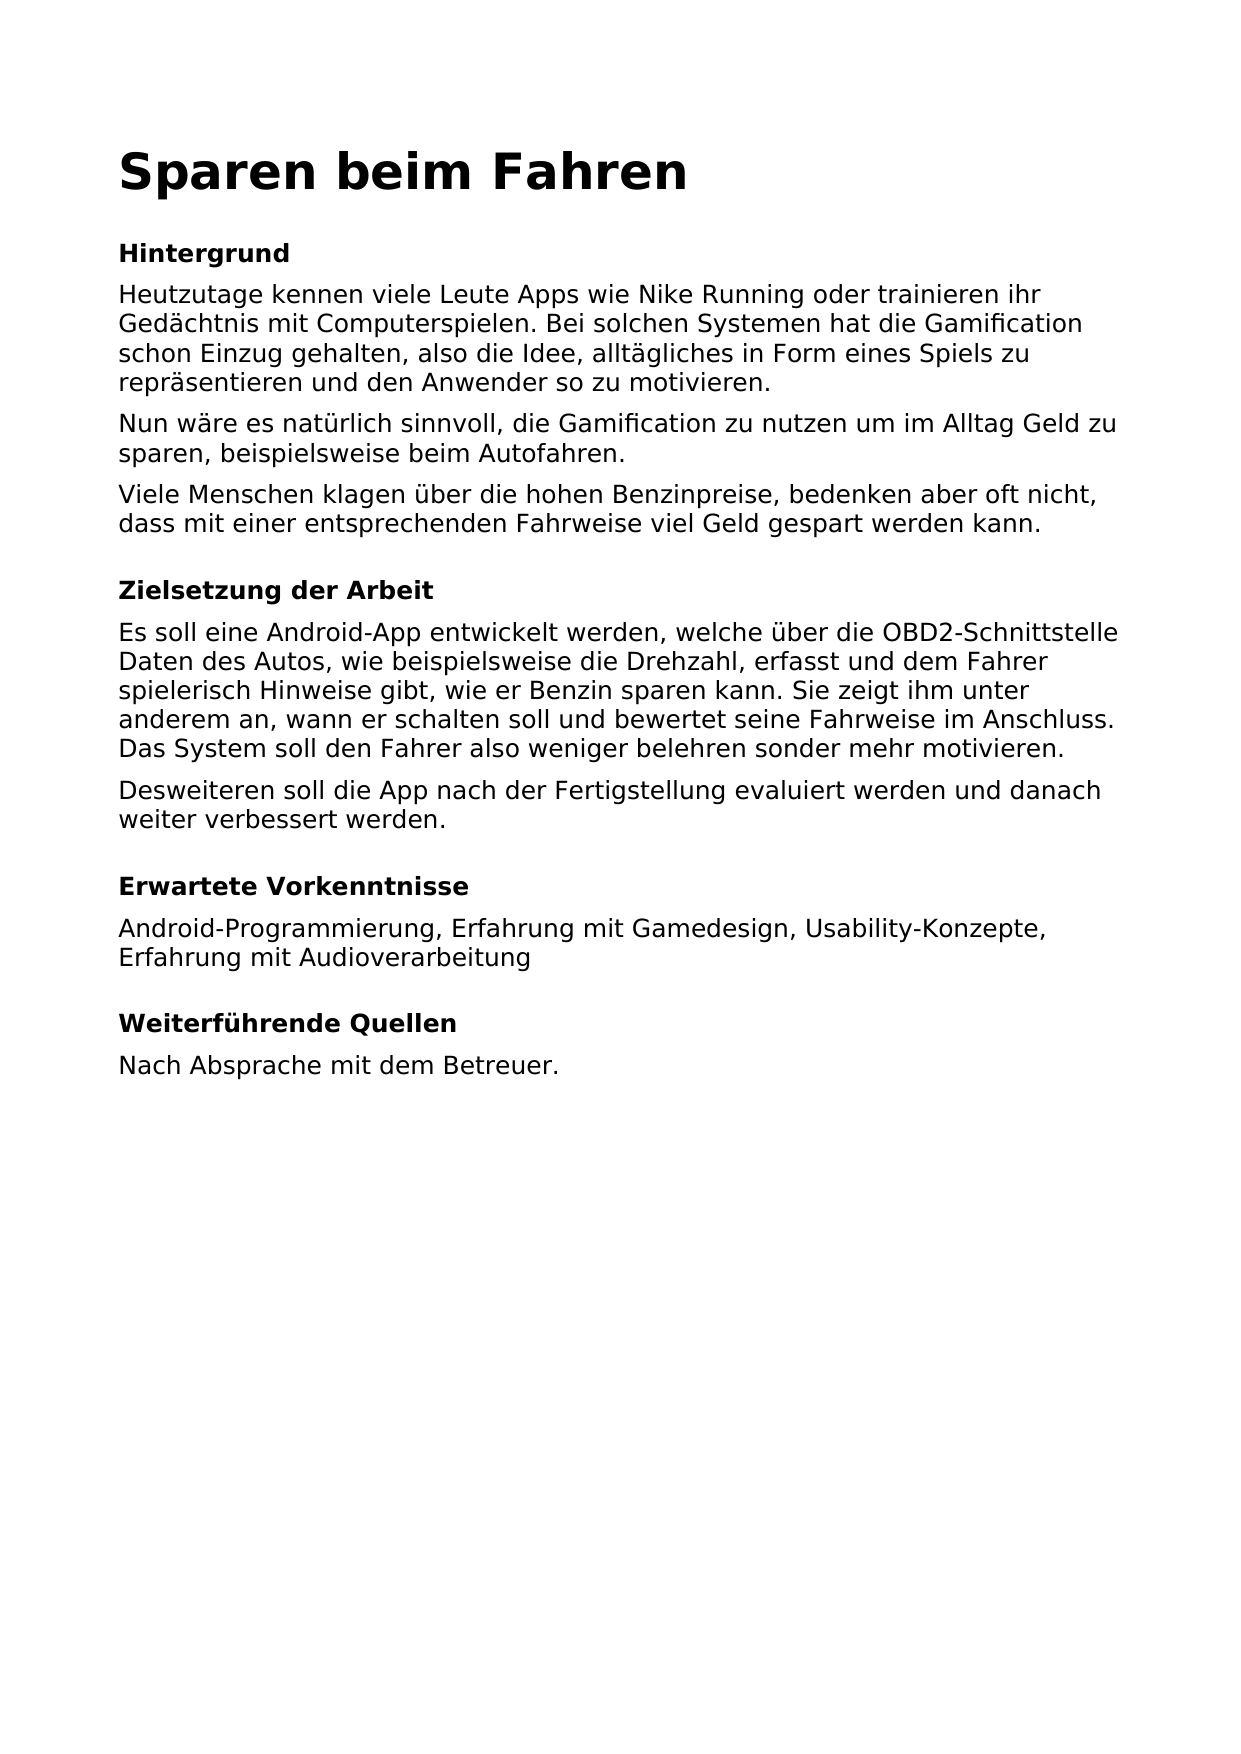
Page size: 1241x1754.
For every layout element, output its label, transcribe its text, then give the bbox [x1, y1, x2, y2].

subtitle Erwartete Vorkenntnisse [118, 872, 1122, 901]
subtitle Hintergrund [118, 239, 1122, 268]
subtitle Sparen beim Fahren [118, 143, 1122, 201]
text Heutzutage kennen viele Leute Apps wie Nike Running oder trainieren ihr Gedächtnis mit Computerspielen. Bei solchen Systemen hat die Gamification schon Einzug gehalten, also die Idee, alltägliches in Form eines Spiels zu repräsentieren und den Anwender so zu motivieren. [118, 281, 1122, 397]
text Nun wäre es natürlich sinnvoll, die Gamification zu nutzen um im Alltag Geld zu sparen, beispielsweise beim Autofahren. [118, 410, 1122, 468]
text Nach Absprache mit dem Betreuer. [118, 1051, 1122, 1081]
text Es soll eine Android-App entwickelt werden, welche über die OBD2-Schnittstelle Daten des Autos, wie beispielsweise die Drehzahl, erfasst und dem Fahrer spielerisch Hinweise gibt, wie er Benzin sparen kann. Sie zeigt ihm unter anderem an, wann er schalten soll und bewertet seine Fahrweise im Anschluss. Das System soll den Fahrer also weniger belehren sonder mehr motivieren. [118, 618, 1122, 764]
text Android-Programmierung, Erfahrung mit Gamedesign, Usability-Konzepte, Erfahrung mit Audioverarbeitung [118, 914, 1122, 972]
subtitle Weiterführende Quellen [118, 1010, 1122, 1039]
text Viele Menschen klagen über die hohen Benzinpreise, bedenken aber oft nicht, dass mit einer entsprechenden Fahrweise viel Geld gespart werden kann. [118, 481, 1122, 539]
text Desweiteren soll die App nach der Fertigstellung evaluiert werden und danach weiter verbessert werden. [118, 776, 1122, 835]
subtitle Zielsetzung der Arbeit [118, 576, 1122, 606]
